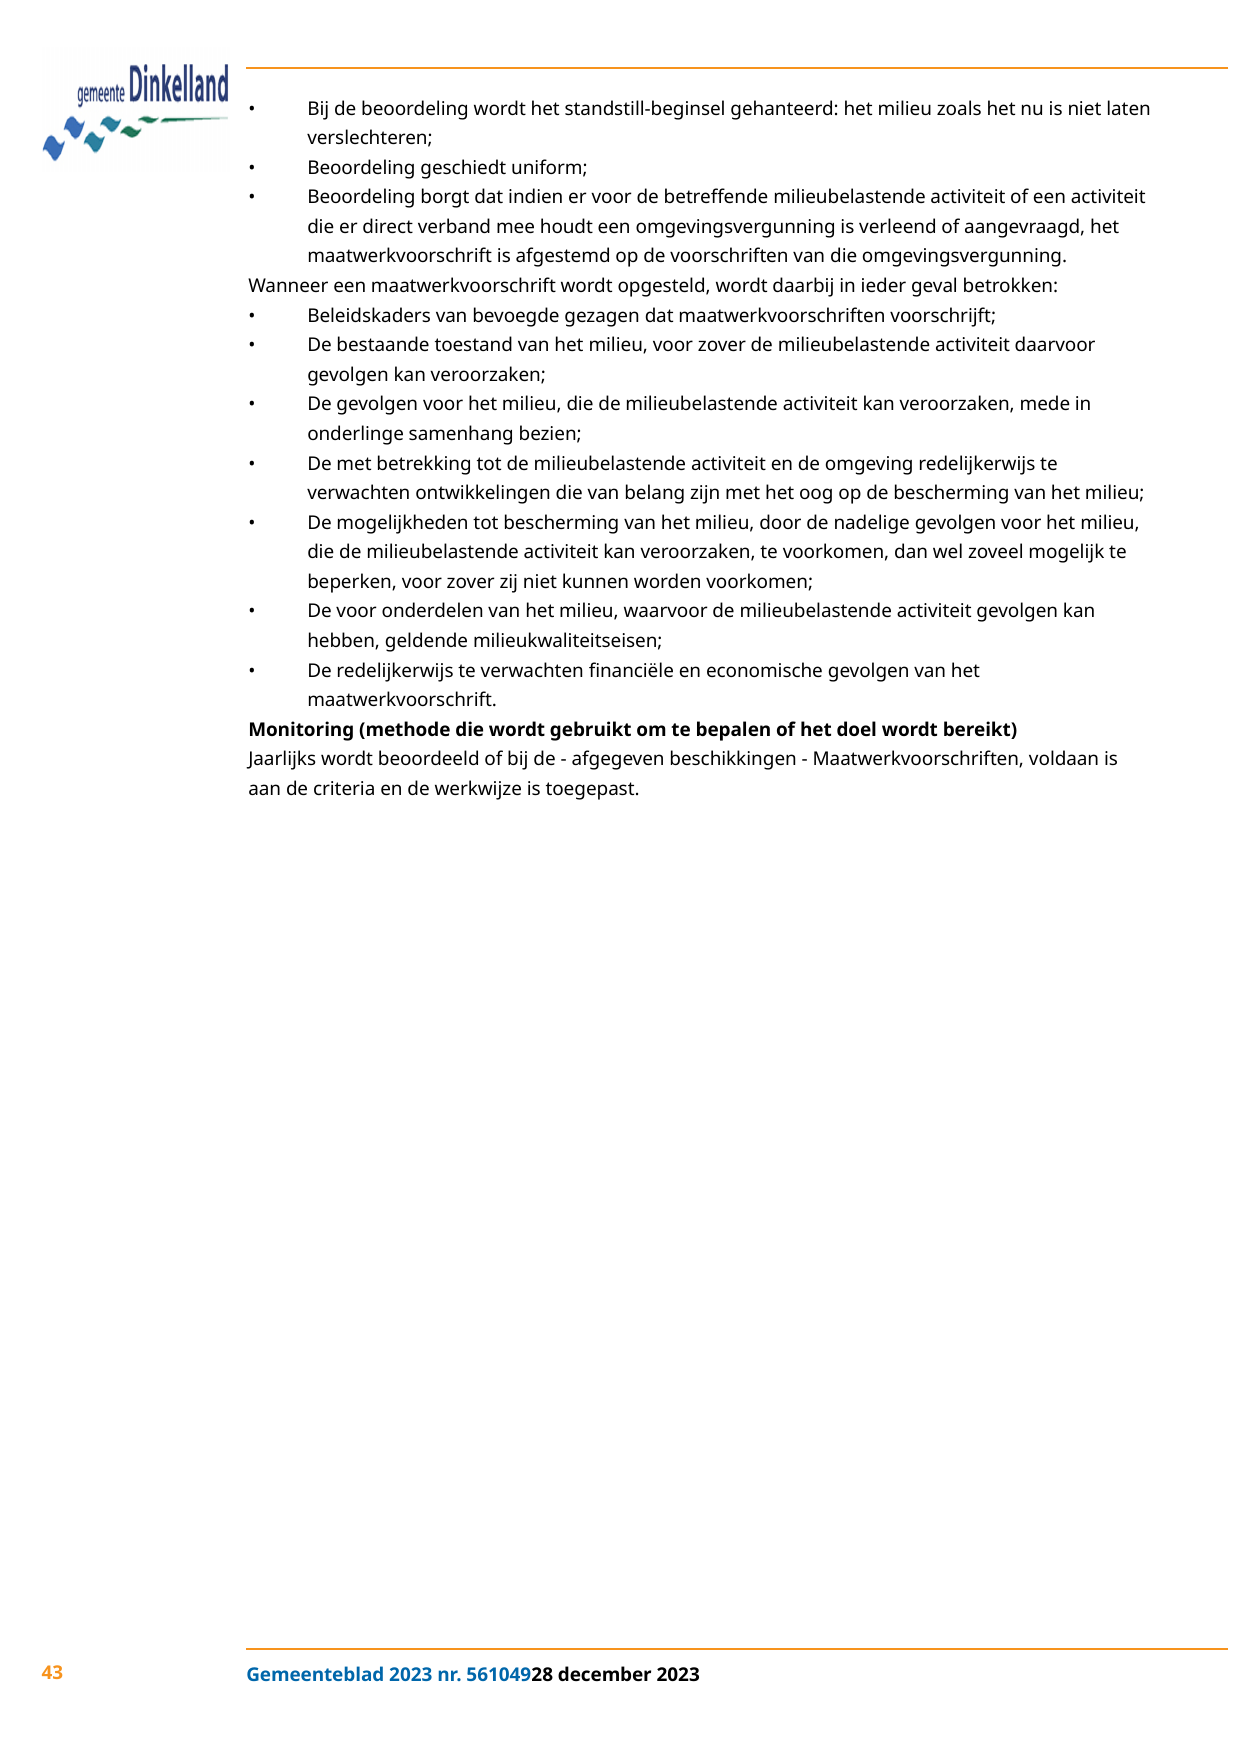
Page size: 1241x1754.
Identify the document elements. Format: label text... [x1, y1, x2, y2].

list De voor onderdelen van het milieu, waarvoor de milieubelastende activiteit gevolgen kan hebben, geldende milieukwaliteitseisen; [248, 598, 1152, 653]
list De mogelijkheden tot bescherming van het milieu, door de nadelige gevolgen voor het milieu, die de milieubelastende activiteit kan veroorzaken, te voorkomen, dan wel zoveel mogelijk te beperken, voor zover zij niet kunnen worden voorkomen; [248, 509, 1152, 594]
list De redelijkerwijs te verwachten financiële en economische gevolgen van het maatwerkvoorschrift. [248, 657, 1152, 712]
picture [41, 47, 231, 172]
text Monitoring (methode die wordt gebruikt om te bepalen of het doel wordt bereikt) [248, 716, 1152, 742]
list De gevolgen voor het milieu, die de milieubelastende activiteit kan veroorzaken, mede in onderlinge samenhang bezien; [248, 391, 1152, 446]
list De bestaande toestand van het milieu, voor zover de milieubelastende activiteit daarvoor gevolgen kan veroorzaken; [248, 331, 1152, 387]
list Beleidskaders van bevoegde gezagen dat maatwerkvoorschriften voorschrijft; [248, 302, 1152, 328]
text Wanneer een maatwerkvoorschrift wordt opgesteld, wordt daarbij in ieder geval betrokken: [248, 272, 1152, 298]
list De met betrekking tot de milieubelastende activiteit en de omgeving redelijkerwijs te verwachten ontwikkelingen die van belang zijn met het oog op de bescherming van het milieu; [248, 450, 1152, 505]
text Jaarlijks wordt beoordeeld of bij de - afgegeven beschikkingen - Maatwerkvoorschriften, voldaan is aan de criteria en de werkwijze is toegepast. [248, 746, 1152, 801]
list Bij de beoordeling wordt het standstill-beginsel gehanteerd: het milieu zoals het nu is niet laten verslechteren; [248, 95, 1152, 150]
list Beoordeling geschiedt uniform; [248, 154, 1152, 180]
list Beoordeling borgt dat indien er voor de betreffende milieubelastende activiteit of een activiteit die er direct verband mee houdt een omgevingsvergunning is verleend of aangevraagd, het maatwerkvoorschrift is afgestemd op de voorschriften van die omgevingsvergunning. [248, 183, 1152, 268]
